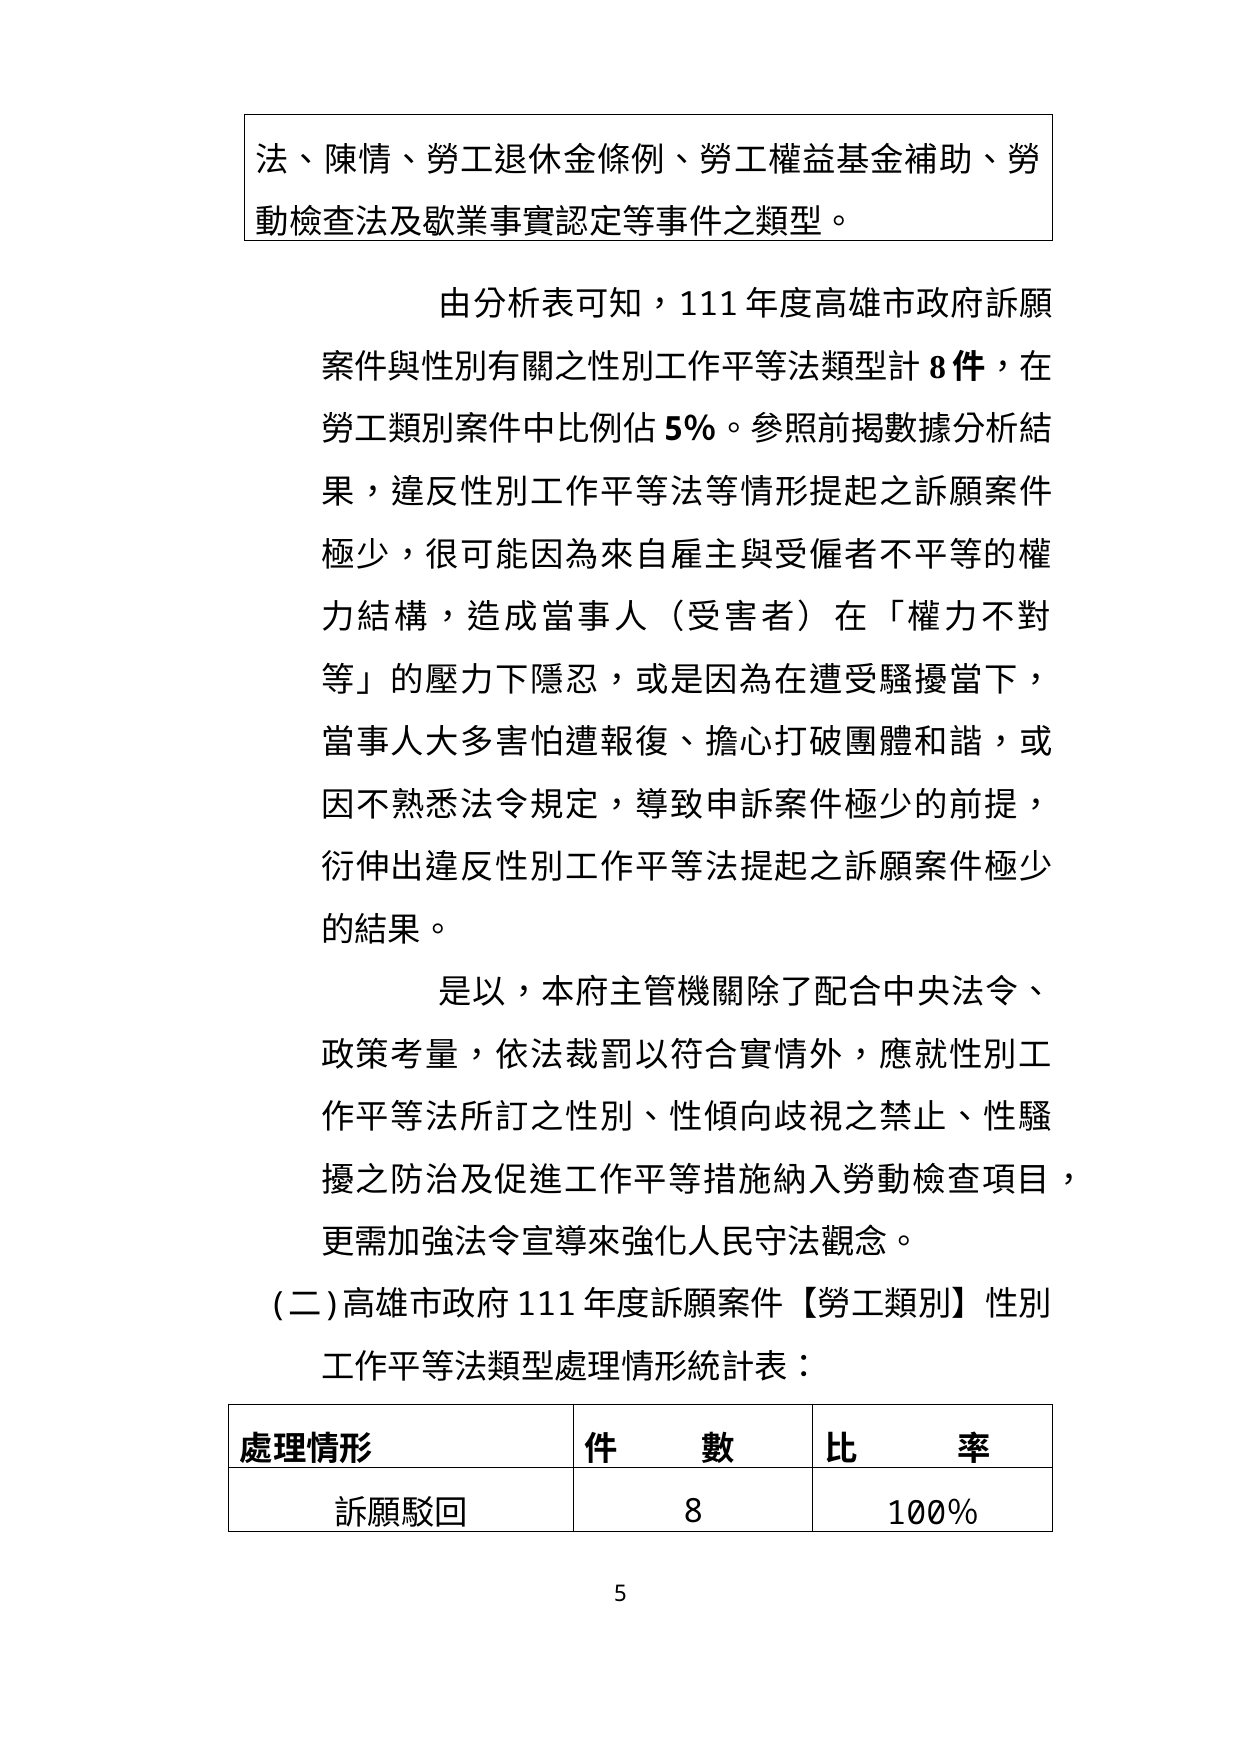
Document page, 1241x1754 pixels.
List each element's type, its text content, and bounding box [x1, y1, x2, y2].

table_cell 8 [574, 1468, 812, 1531]
table_cell 法、陳情、勞工退休金條例、勞工權益基金補助、勞動檢查法及歇業事實認定等事件之類型。 [245, 115, 1052, 240]
table_cell 100％ [813, 1468, 1052, 1531]
table_header 處理情形 [229, 1405, 573, 1467]
table_header 件 數 [574, 1405, 812, 1467]
table_cell 訴願駁回 [229, 1468, 573, 1531]
text (二)高雄市政府111年度訴願案件【勞工類別】性別工作平等法類型處理情形統計表： [187, 1260, 1053, 1385]
table_header 比 率 [813, 1405, 1052, 1467]
text 是以，本府主管機關除了配合中央法令、政策考量，依法裁罰以符合實情外，應就性別工作平等法所訂之性別、性傾向歧視之禁止、性騷擾之防治及促進工作平等措施納入勞動檢查項目，更需加強法令宣導來強化人民守法觀念。 [187, 947, 1053, 1260]
text 由分析表可知，111年度高雄市政府訴願案件與性別有關之性別工作平等法類型計8件，在勞工類別案件中比例佔5％。參照前揭數據分析結果，違反性別工作平等法等情形提起之訴願案件極少，很可能因為來自雇主與受僱者不平等的權力結構，造成當事人（受害者）在「權力不對等」的壓力下隱忍，或是因為在遭受騷擾當下，當事人大多害怕遭報復、擔心打破團體和諧，或因不熟悉法令規定，導致申訴案件極少的前提，衍伸出違反性別工作平等法提起之訴願案件極少的結果。 [187, 260, 1053, 947]
